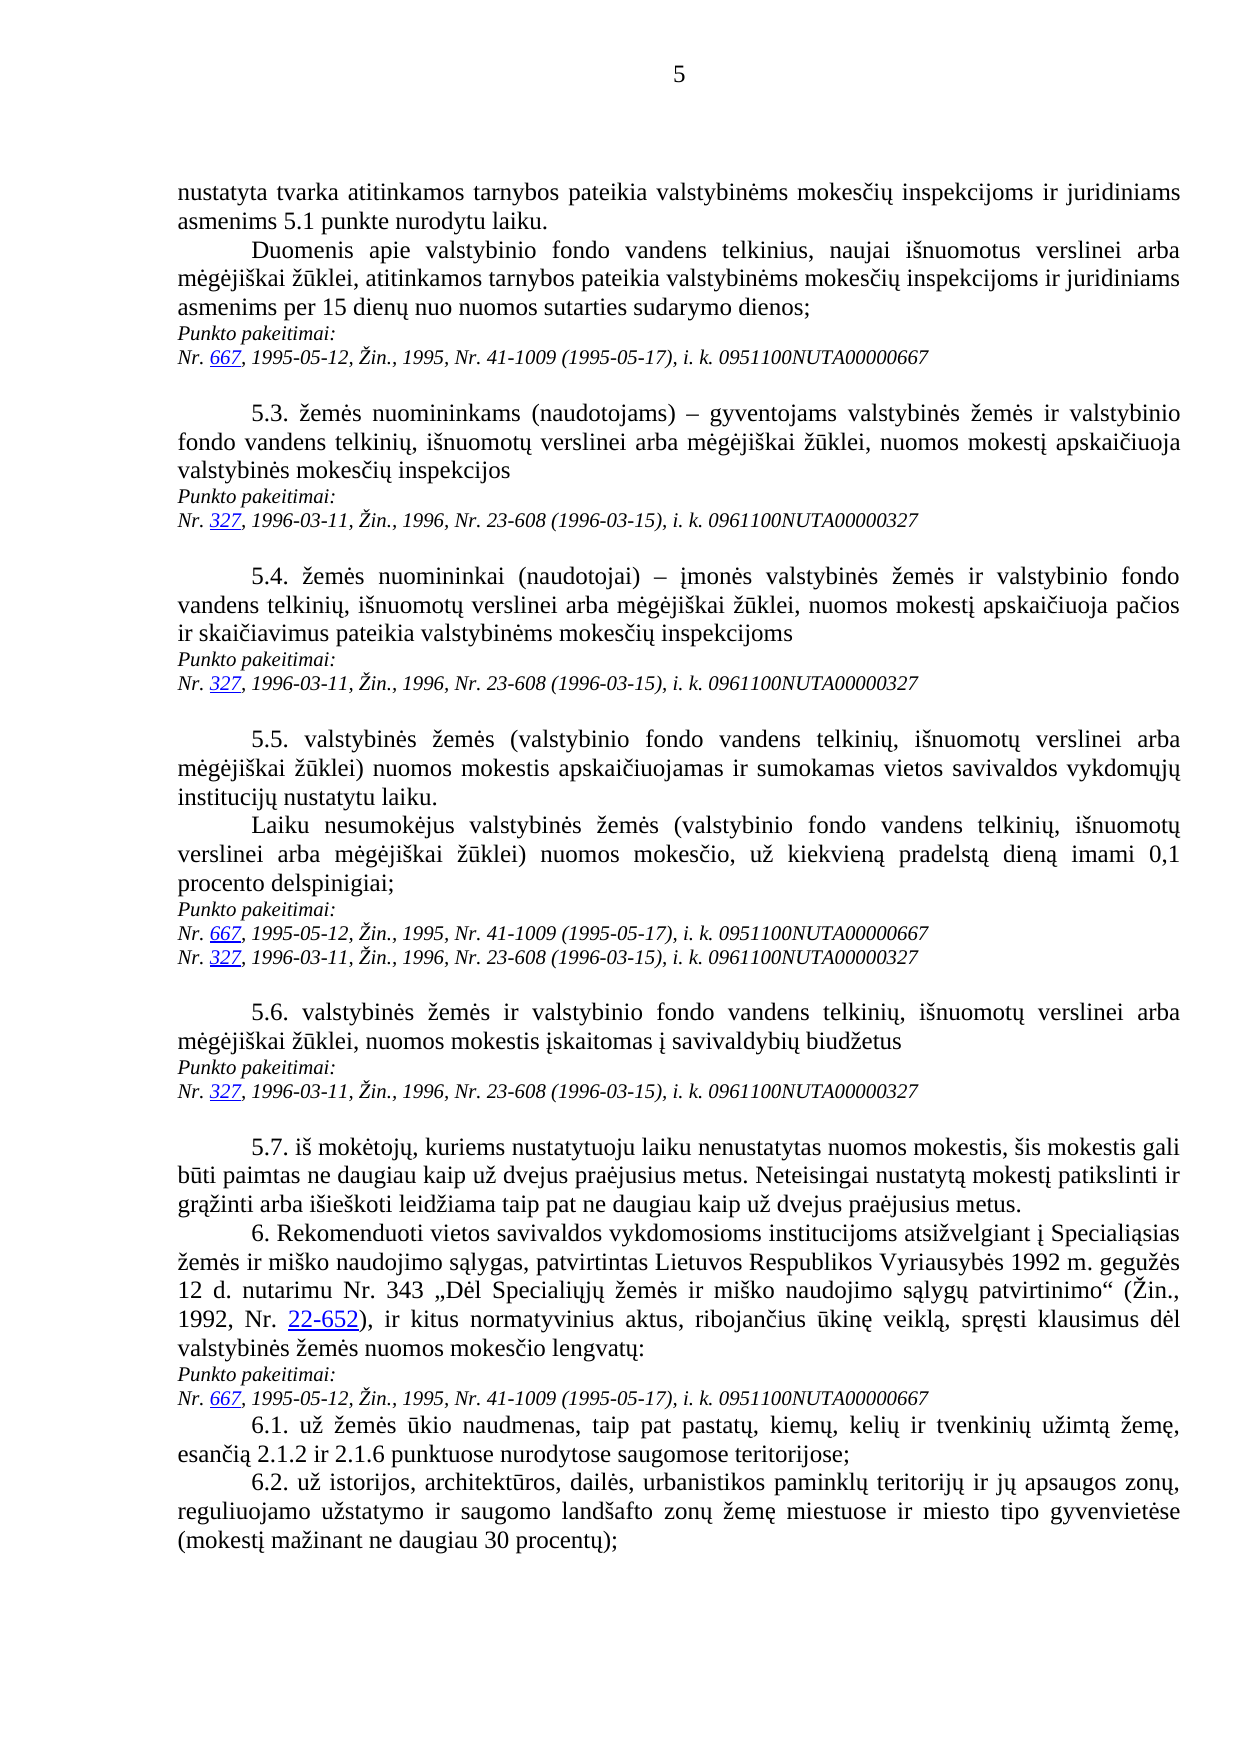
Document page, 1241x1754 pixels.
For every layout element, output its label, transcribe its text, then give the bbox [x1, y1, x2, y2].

text 6.2. už istorijos, architektūros, dailės, urbanistikos paminklų teritorijų ir jų apsaugos zonų, reguliuojamo užstatymo ir saugomo landšafto zonų žemę miestuose ir miesto tipo gyvenvietėse (mokestį mažinant ne daugiau 30 procentų); [177, 1467, 1181, 1554]
text Nr. 667, 1995-05-12, Žin., 1995, Nr. 41-1009 (1995-05-17), i. k. 0951100NUTA00000667 [177, 1386, 1181, 1410]
text Punkto pakeitimai: [177, 897, 1181, 921]
text Nr. 327, 1996-03-11, Žin., 1996, Nr. 23-608 (1996-03-15), i. k. 0961100NUTA00000327 [177, 671, 1181, 695]
text 5.7. iš mokėtojų, kuriems nustatytuoju laiku nenustatytas nuomos mokestis, šis mokestis gali būti paimtas ne daugiau kaip už dvejus praėjusius metus. Neteisingai nustatytą mokestį patikslinti ir grąžinti arba išieškoti leidžiama taip pat ne daugiau kaip už dvejus praėjusius metus. [177, 1132, 1181, 1218]
text Nr. 327, 1996-03-11, Žin., 1996, Nr. 23-608 (1996-03-15), i. k. 0961100NUTA00000327 [177, 945, 1181, 969]
text Nr. 667, 1995-05-12, Žin., 1995, Nr. 41-1009 (1995-05-17), i. k. 0951100NUTA00000667 [177, 921, 1181, 945]
text 6.1. už žemės ūkio naudmenas, taip pat pastatų, kiemų, kelių ir tvenkinių užimtą žemę, esančią 2.1.2 ir 2.1.6 punktuose nurodytose saugomose teritorijose; [177, 1410, 1181, 1467]
text 5.6. valstybinės žemės ir valstybinio fondo vandens telkinių, išnuomotų verslinei arba mėgėjiškai žūklei, nuomos mokestis įskaitomas į savivaldybių biudžetus [177, 997, 1181, 1055]
text 5.4. žemės nuomininkai (naudotojai) – įmonės valstybinės žemės ir valstybinio fondo vandens telkinių, išnuomotų verslinei arba mėgėjiškai žūklei, nuomos mokestį apskaičiuoja pačios ir skaičiavimus pateikia valstybinėms mokesčių inspekcijoms [177, 561, 1181, 647]
text Punkto pakeitimai: [177, 1055, 1181, 1079]
text 5.5. valstybinės žemės (valstybinio fondo vandens telkinių, išnuomotų verslinei arba mėgėjiškai žūklei) nuomos mokestis apskaičiuojamas ir sumokamas vietos savivaldos vykdomųjų institucijų nustatytu laiku. [177, 724, 1181, 810]
text Punkto pakeitimai: [177, 1362, 1181, 1386]
text Nr. 327, 1996-03-11, Žin., 1996, Nr. 23-608 (1996-03-15), i. k. 0961100NUTA00000327 [177, 508, 1181, 532]
text 5.3. žemės nuomininkams (naudotojams) – gyventojams valstybinės žemės ir valstybinio fondo vandens telkinių, išnuomotų verslinei arba mėgėjiškai žūklei, nuomos mokestį apskaičiuoja valstybinės mokesčių inspekcijos [177, 398, 1181, 484]
text Punkto pakeitimai: [177, 484, 1181, 508]
text Nr. 667, 1995-05-12, Žin., 1995, Nr. 41-1009 (1995-05-17), i. k. 0951100NUTA00000667 [177, 345, 1181, 369]
text Duomenis apie valstybinio fondo vandens telkinius, naujai išnuomotus verslinei arba mėgėjiškai žūklei, atitinkamos tarnybos pateikia valstybinėms mokesčių inspekcijoms ir juridiniams asmenims per 15 dienų nuo nuomos sutarties sudarymo dienos; [177, 235, 1181, 321]
text Nr. 327, 1996-03-11, Žin., 1996, Nr. 23-608 (1996-03-15), i. k. 0961100NUTA00000327 [177, 1079, 1181, 1103]
text Laiku nesumokėjus valstybinės žemės (valstybinio fondo vandens telkinių, išnuomotų verslinei arba mėgėjiškai žūklei) nuomos mokesčio, už kiekvieną pradelstą dieną imami 0,1 procento delspinigiai; [177, 810, 1181, 897]
text Punkto pakeitimai: [177, 321, 1181, 345]
text nustatyta tvarka atitinkamos tarnybos pateikia valstybinėms mokesčių inspekcijoms ir juridiniams asmenims 5.1 punkte nurodytu laiku. [177, 177, 1181, 235]
text Punkto pakeitimai: [177, 647, 1181, 671]
text 6. Rekomenduoti vietos savivaldos vykdomosioms institucijoms atsižvelgiant į Specialiąsias žemės ir miško naudojimo sąlygas, patvirtintas Lietuvos Respublikos Vyriausybės 1992 m. gegužės 12 d. nutarimu Nr. 343 „Dėl Specialiųjų žemės ir miško naudojimo sąlygų patvirtinimo“ (Žin., 1992, Nr. 22-652), ir kitus normatyvinius aktus, ribojančius ūkinę veiklą, spręsti klausimus dėl valstybinės žemės nuomos mokesčio lengvatų: [177, 1218, 1181, 1362]
